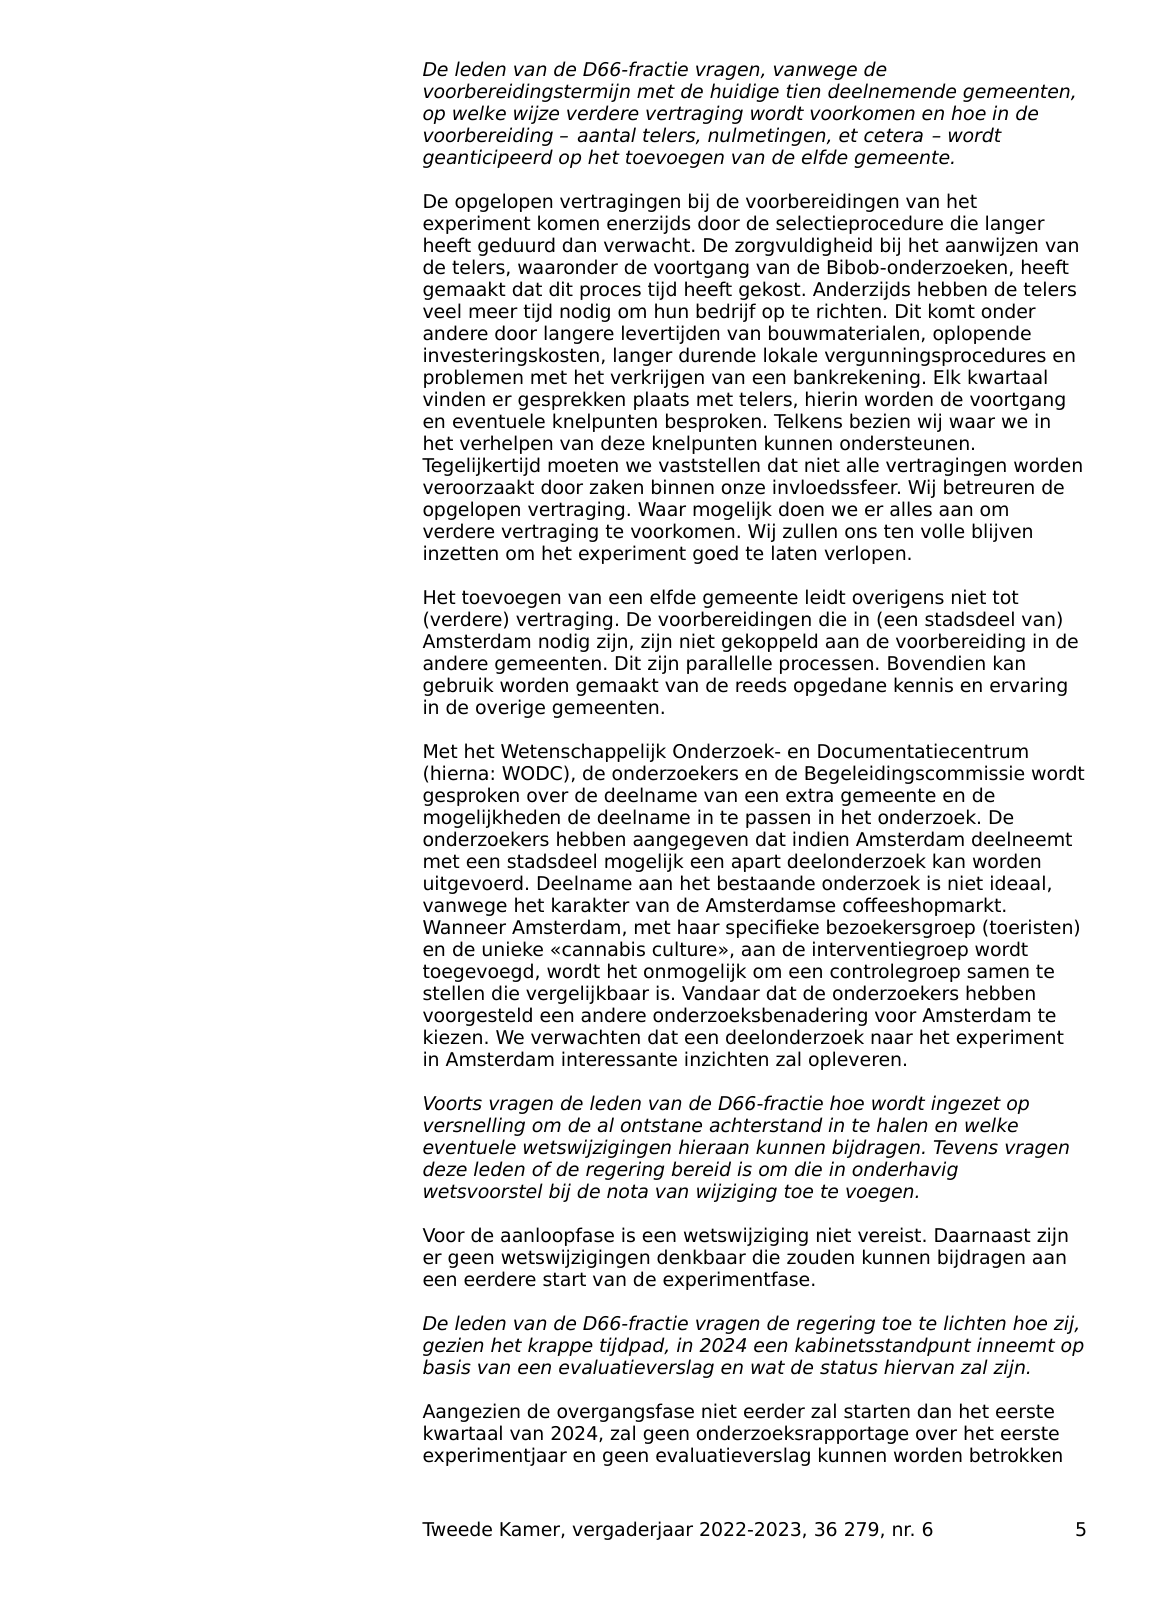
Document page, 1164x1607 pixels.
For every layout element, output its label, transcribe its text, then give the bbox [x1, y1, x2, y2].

text Aangezien de overgangsfase niet eerder zal starten dan het eerste kwartaal van 2024, zal geen onderzoeksrapportage over het eerste experimentjaar en geen evaluatieverslag kunnen worden betrokken [422, 1401, 1087, 1467]
text De leden van de D66-fractie vragen, vanwege de voorbereidingstermijn met de huidige tien deelnemende gemeenten, op welke wijze verdere vertraging wordt voorkomen en hoe in de voorbereiding – aantal telers, nulmetingen, et cetera – wordt geanticipeerd op het toevoegen van de elfde gemeente. [422, 59, 1087, 169]
text De leden van de D66-fractie vragen de regering toe te lichten hoe zij, gezien het krappe tijdpad, in 2024 een kabinetsstandpunt inneemt op basis van een evaluatieverslag en wat de status hiervan zal zijn. [422, 1313, 1087, 1379]
text Voorts vragen de leden van de D66-fractie hoe wordt ingezet op versnelling om de al ontstane achterstand in te halen en welke eventuele wetswijzigingen hieraan kunnen bijdragen. Tevens vragen deze leden of de regering bereid is om die in onderhavig wetsvoorstel bij de nota van wijziging toe te voegen. [422, 1093, 1087, 1203]
text Het toevoegen van een elfde gemeente leidt overigens niet tot (verdere) vertraging. De voorbereidingen die in (een stadsdeel van) Amsterdam nodig zijn, zijn niet gekoppeld aan de voorbereiding in de andere gemeenten. Dit zijn parallelle processen. Bovendien kan gebruik worden gemaakt van de reeds opgedane kennis en ervaring in de overige gemeenten. [422, 587, 1087, 719]
text Met het Wetenschappelijk Onderzoek- en Documentatiecentrum (hierna: WODC), de onderzoekers en de Begeleidingscommissie wordt gesproken over de deelname van een extra gemeente en de mogelijkheden de deelname in te passen in het onderzoek. De onderzoekers hebben aangegeven dat indien Amsterdam deelneemt met een stadsdeel mogelijk een apart deelonderzoek kan worden uitgevoerd. Deelname aan het bestaande onderzoek is niet ideaal, vanwege het karakter van de Amsterdamse coffeeshopmarkt. Wanneer Amsterdam, met haar specifieke bezoekersgroep (toeristen) en de unieke «cannabis culture», aan de interventiegroep wordt toegevoegd, wordt het onmogelijk om een controlegroep samen te stellen die vergelijkbaar is. Vandaar dat de onderzoekers hebben voorgesteld een andere onderzoeksbenadering voor Amsterdam te kiezen. We verwachten dat een deelonderzoek naar het experiment in Amsterdam interessante inzichten zal opleveren. [422, 741, 1087, 1071]
text Voor de aanloopfase is een wetswijziging niet vereist. Daarnaast zijn er geen wetswijzigingen denkbaar die zouden kunnen bijdragen aan een eerdere start van de experimentfase. [422, 1225, 1087, 1291]
text De opgelopen vertragingen bij de voorbereidingen van het experiment komen enerzijds door de selectieprocedure die langer heeft geduurd dan verwacht. De zorgvuldigheid bij het aanwijzen van de telers, waaronder de voortgang van de Bibob-onderzoeken, heeft gemaakt dat dit proces tijd heeft gekost. Anderzijds hebben de telers veel meer tijd nodig om hun bedrijf op te richten. Dit komt onder andere door langere levertijden van bouwmaterialen, oplopende investeringskosten, langer durende lokale vergunningsprocedures en problemen met het verkrijgen van een bankrekening. Elk kwartaal vinden er gesprekken plaats met telers, hierin worden de voortgang en eventuele knelpunten besproken. Telkens bezien wij waar we in het verhelpen van deze knelpunten kunnen ondersteunen. Tegelijkertijd moeten we vaststellen dat niet alle vertragingen worden veroorzaakt door zaken binnen onze invloedssfeer. Wij betreuren de opgelopen vertraging. Waar mogelijk doen we er alles aan om verdere vertraging te voorkomen. Wij zullen ons ten volle blijven inzetten om het experiment goed te laten verlopen. [422, 191, 1087, 565]
